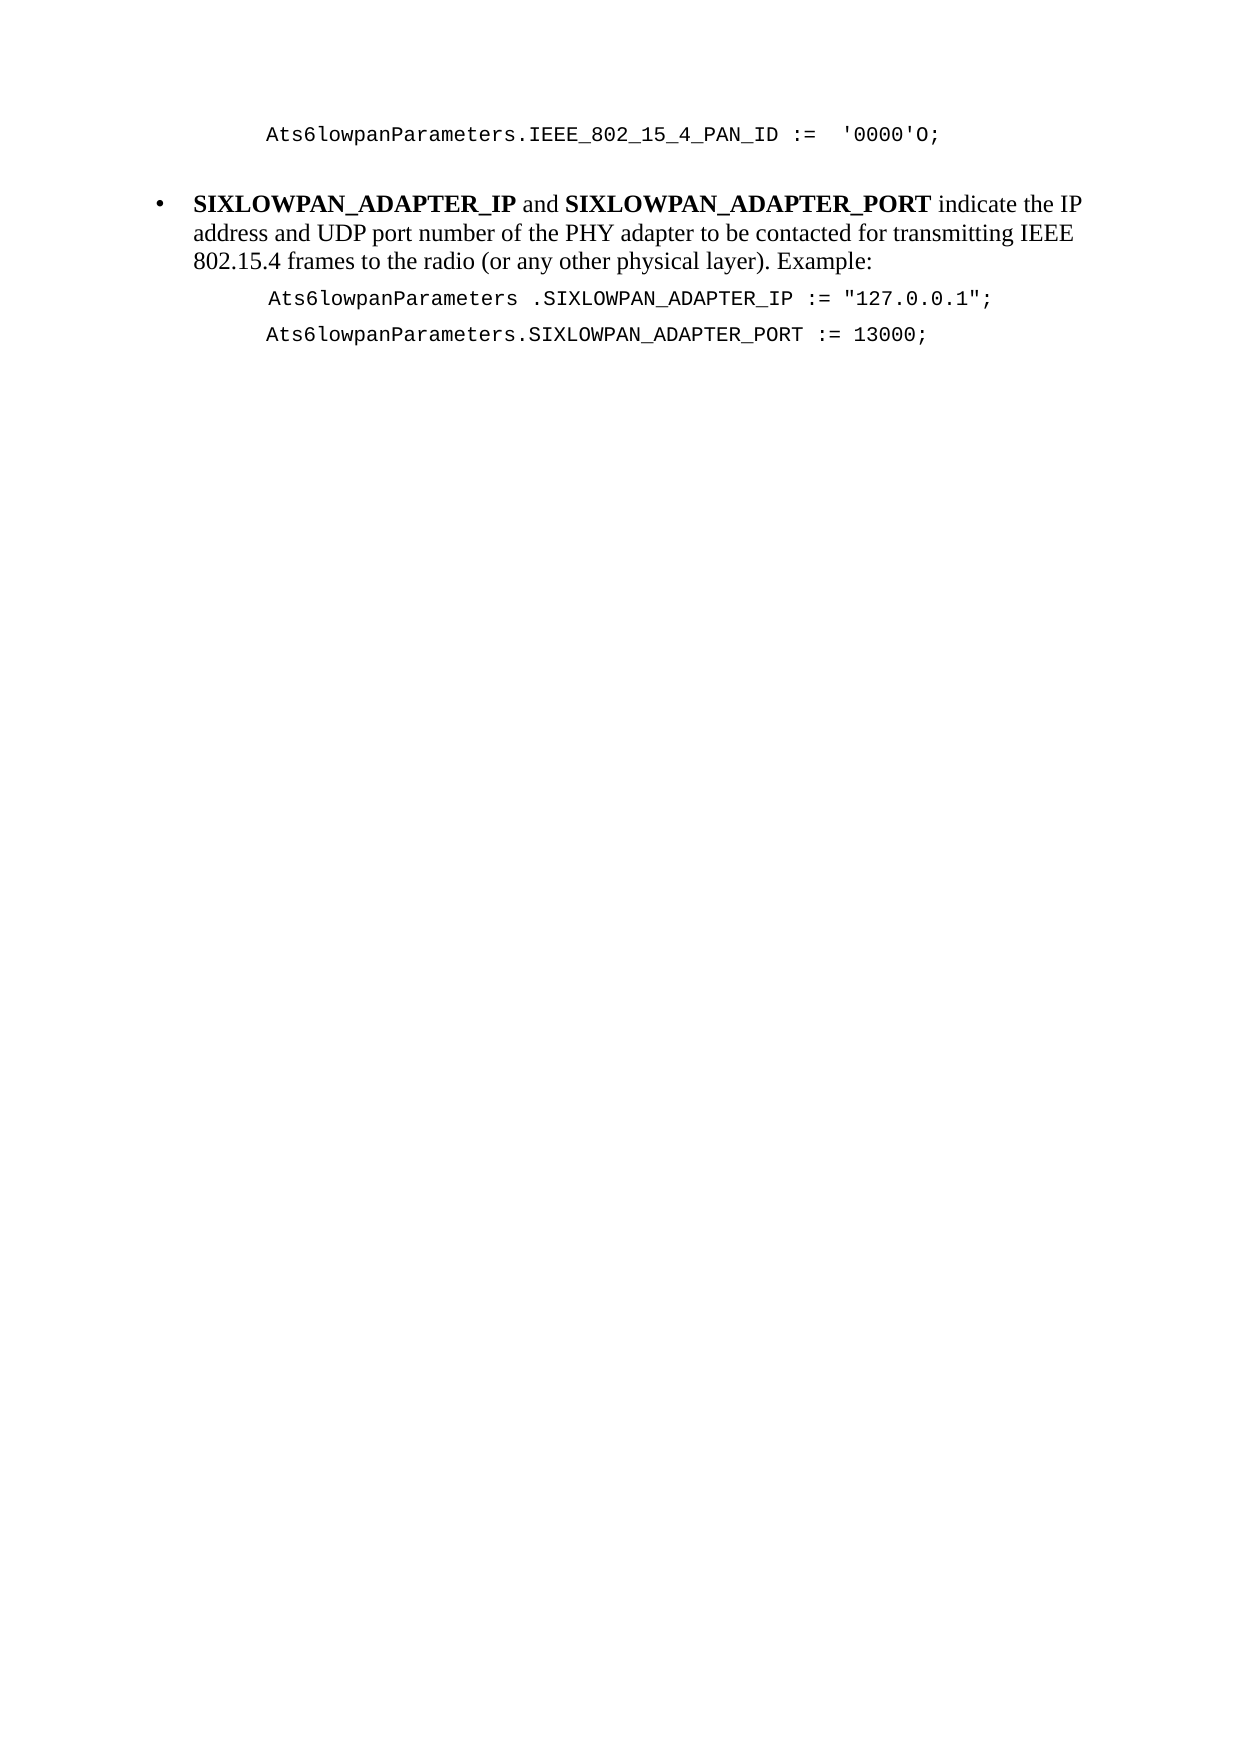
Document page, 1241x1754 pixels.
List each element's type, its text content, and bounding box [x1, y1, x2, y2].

text Ats6lowpanParameters.IEEE_802_15_4_PAN_ID := '0000'O; [118, 118, 1122, 176]
text Ats6lowpanParameters.SIXLOWPAN_ADAPTER_PORT := 13000; [118, 324, 1122, 347]
list Ats6lowpanParameters .SIXLOWPAN_ADAPTER_IP := "127.0.0.1"; [231, 288, 1122, 311]
list SIXLOWPAN_ADAPTER_IP and SIXLOWPAN_ADAPTER_PORT indicate the IP address and UDP port number of the PHY adapter to be contacted for transmitting IEEE 802.15.4 frames to the radio (or any other physical layer). Example: [156, 189, 1122, 275]
